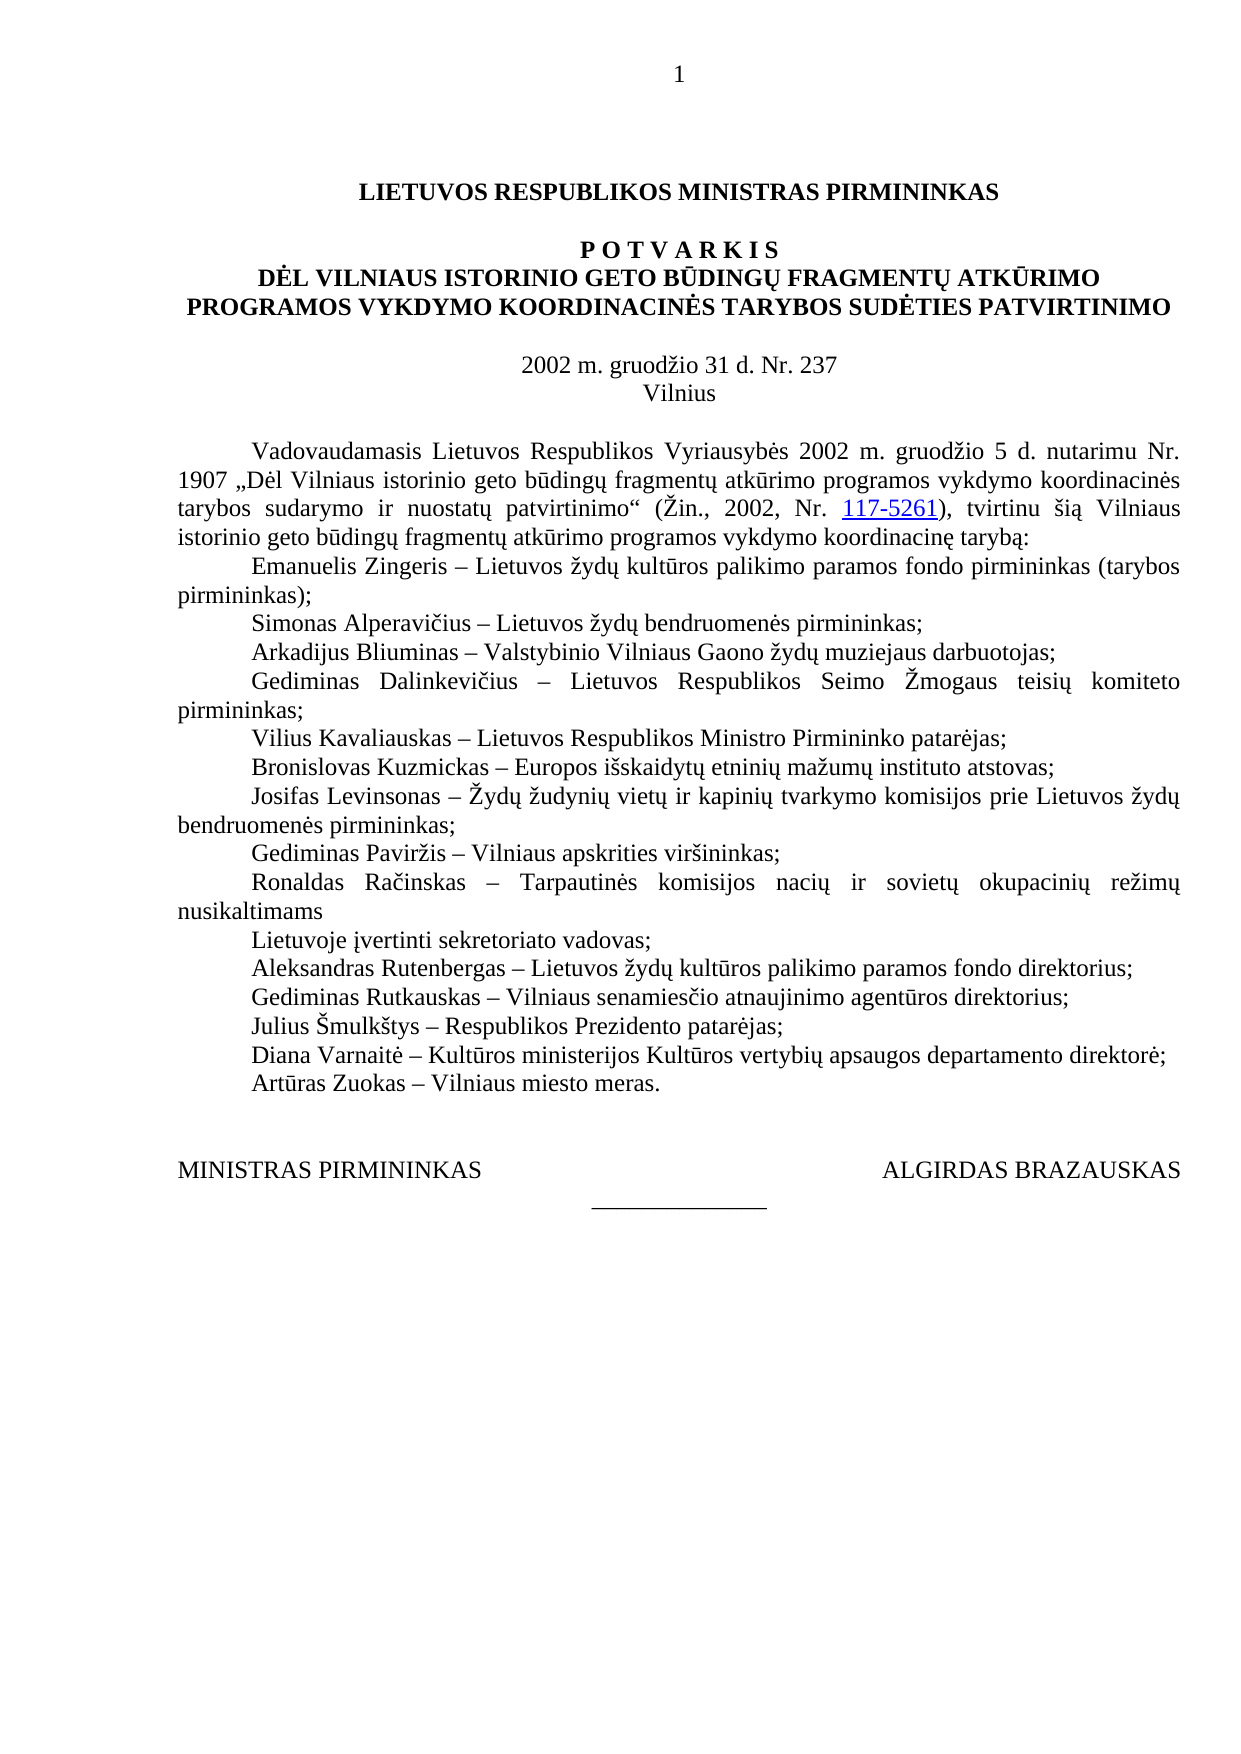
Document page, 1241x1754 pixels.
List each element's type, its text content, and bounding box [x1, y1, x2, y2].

text DĖL VILNIAUS ISTORINIO GETO BŪDINGŲ FRAGMENTŲ ATKŪRIMO PROGRAMOS VYKDYMO KOORDINACINĖS TARYBOS SUDĖTIES PATVIRTINIMO [177, 263, 1181, 321]
text LIETUVOS RESPUBLIKOS MINISTRAS PIRMININKAS [177, 177, 1181, 206]
text Bronislovas Kuzmickas – Europos išskaidytų etninių mažumų instituto atstovas; [177, 752, 1181, 781]
text Josifas Levinsonas – Žydų žudynių vietų ir kapinių tvarkymo komisijos prie Lietuvos žydų bendruomenės pirmininkas; [177, 781, 1181, 838]
text Diana Varnaitė – Kultūros ministerijos Kultūros vertybių apsaugos departamento direktorė; [177, 1040, 1181, 1068]
text 2002 m. gruodžio 31 d. Nr. 237 [177, 350, 1181, 378]
text Gediminas Rutkauskas – Vilniaus senamiesčio atnaujinimo agentūros direktorius; [177, 982, 1181, 1011]
text P O T V A R K I S [177, 235, 1181, 263]
text MINISTRAS PIRMININKAS ALGIRDAS BRAZAUSKAS [177, 1155, 1181, 1183]
text Lietuvoje įvertinti sekretoriato vadovas; [177, 925, 1181, 953]
text Aleksandras Rutenbergas – Lietuvos žydų kultūros palikimo paramos fondo direktorius; [177, 953, 1181, 982]
text Artūras Zuokas – Vilniaus miesto meras. [177, 1068, 1181, 1097]
text Vilius Kavaliauskas – Lietuvos Respublikos Ministro Pirmininko patarėjas; [177, 723, 1181, 752]
text Julius Šmulkštys – Respublikos Prezidento patarėjas; [177, 1011, 1181, 1040]
text Simonas Alperavičius – Lietuvos žydų bendruomenės pirmininkas; [177, 608, 1181, 637]
text ______________ [177, 1183, 1181, 1212]
text Vilnius [177, 378, 1181, 407]
text Gediminas Paviržis – Vilniaus apskrities viršininkas; [177, 838, 1181, 867]
text Ronaldas Račinskas – Tarpautinės komisijos nacių ir sovietų okupacinių režimų nusikaltimams [177, 867, 1181, 925]
text Emanuelis Zingeris – Lietuvos žydų kultūros palikimo paramos fondo pirmininkas (tarybos pirmininkas); [177, 551, 1181, 608]
text Gediminas Dalinkevičius – Lietuvos Respublikos Seimo Žmogaus teisių komiteto pirmininkas; [177, 666, 1181, 723]
text Vadovaudamasis Lietuvos Respublikos Vyriausybės 2002 m. gruodžio 5 d. nutarimu Nr. 1907 „Dėl Vilniaus istorinio geto būdingų fragmentų atkūrimo programos vykdymo koordinacinės tarybos sudarymo ir nuostatų patvirtinimo“ (Žin., 2002, Nr. 117-5261), tvirtinu šią Vilniaus istorinio geto būdingų fragmentų atkūrimo programos vykdymo koordinacinę tarybą: [177, 436, 1181, 551]
text Arkadijus Bliuminas – Valstybinio Vilniaus Gaono žydų muziejaus darbuotojas; [177, 637, 1181, 666]
